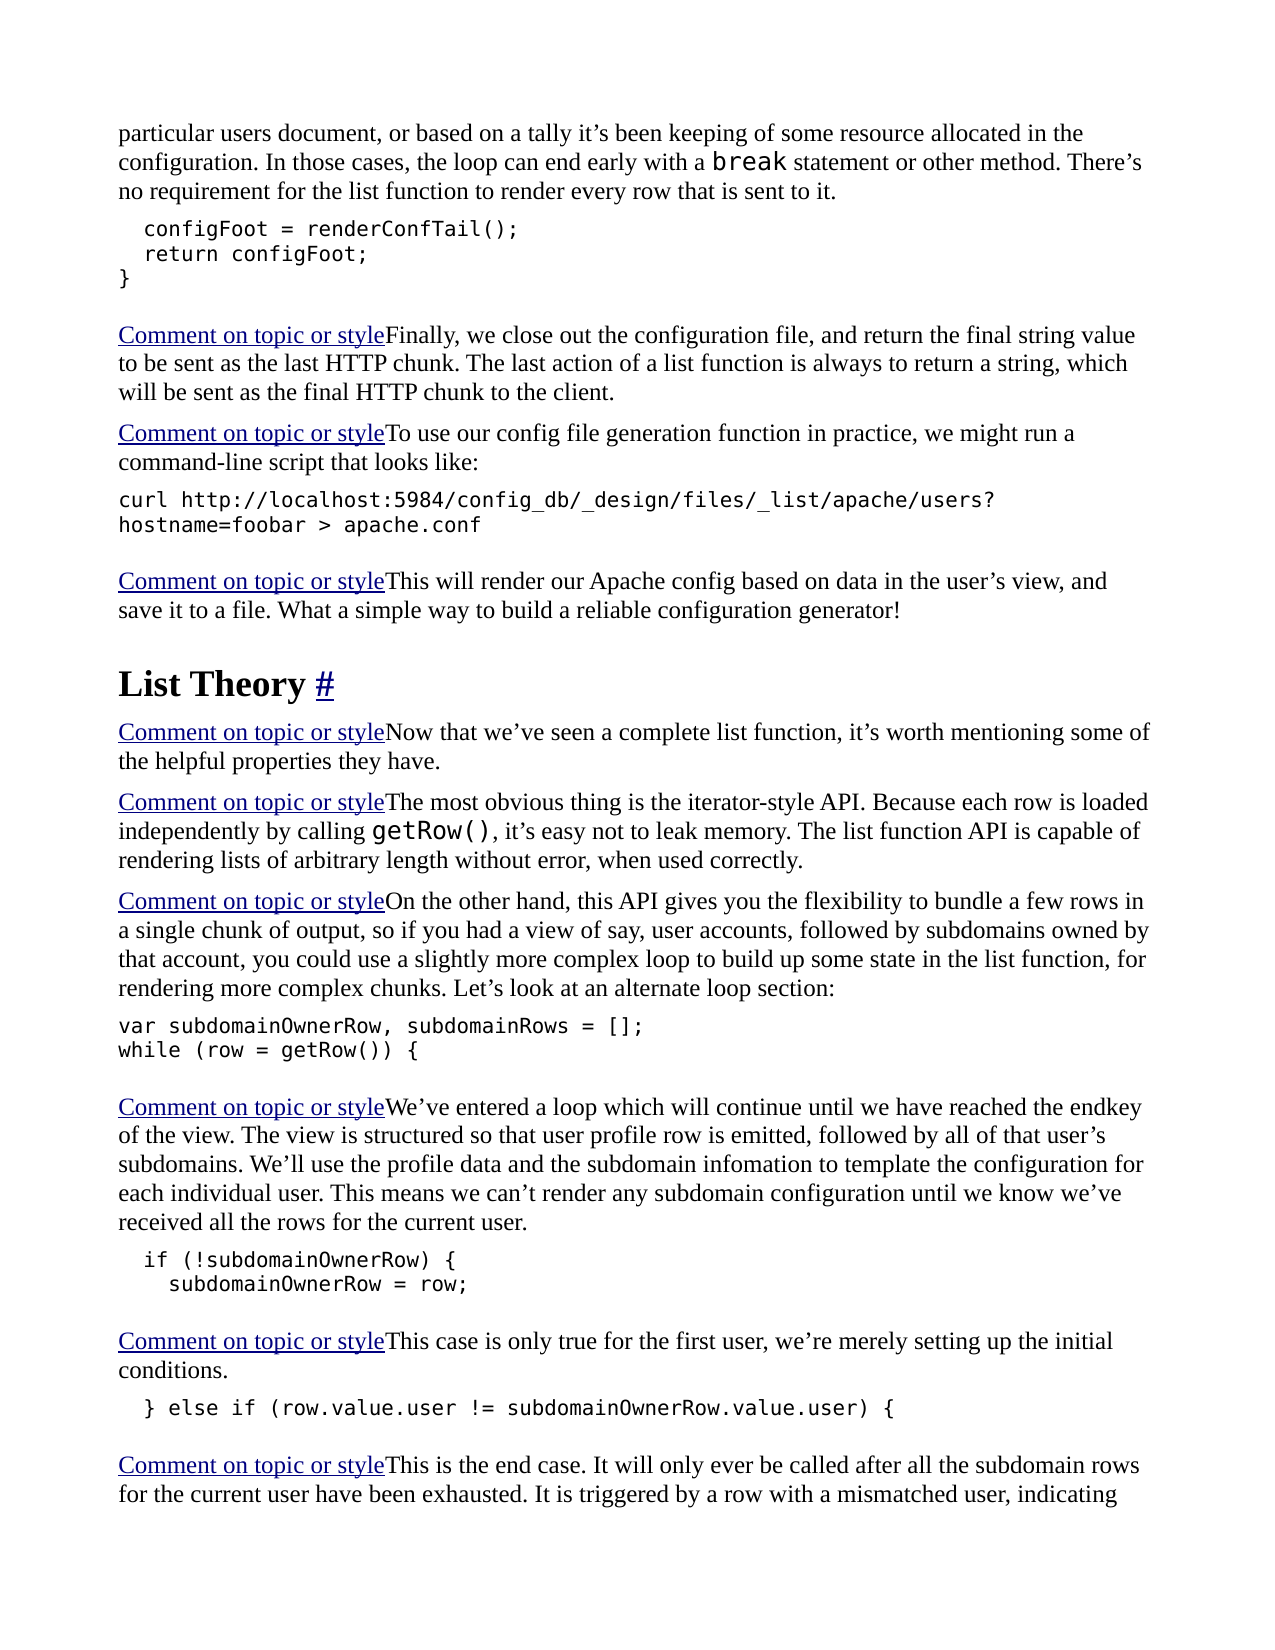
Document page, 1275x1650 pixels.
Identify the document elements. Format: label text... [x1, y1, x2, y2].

text } else if (row.value.user != subdomainOwnerRow.value.user) { [118, 1396, 1157, 1420]
text Comment on topic or styleNow that we’ve seen a complete list function, it’s worth mentioning some of the helpful properties they have. [118, 717, 1157, 774]
text configFoot = renderConfTail(); [118, 217, 1157, 242]
text return configFoot; [118, 242, 1157, 266]
text Comment on topic or styleThe most obvious thing is the iterator-style API. Because each row is loaded independently by calling getRow(), it’s easy not to leak memory. The list function API is capable of rendering lists of arbitrary length without error, when used correctly. [118, 787, 1157, 874]
text particular users document, or based on a tally it’s been keeping of some resource allocated in the configuration. In those cases, the loop can end early with a break statement or other method. There’s no requirement for the list function to render every row that is sent to it. [118, 118, 1157, 205]
subtitle List Theory # [118, 661, 1157, 704]
text Comment on topic or styleWe’ve entered a loop which will continue until we have reached the endkey of the view. The view is structured so that user profile row is emitted, followed by all of that user’s subdomains. We’ll use the profile data and the subdomain infomation to template the configuration for each individual user. This means we can’t render any subdomain configuration until we know we’ve received all the rows for the current user. [118, 1092, 1157, 1236]
text if (!subdomainOwnerRow) { [118, 1248, 1157, 1272]
text Comment on topic or styleThis will render our Apache config based on data in the user’s view, and save it to a file. What a simple way to build a reliable configuration generator! [118, 566, 1157, 624]
text Comment on topic or styleFinally, we close out the configuration file, and return the final string value to be sent as the last HTTP chunk. The last action of a list function is always to return a string, which will be sent as the final HTTP chunk to the client. [118, 320, 1157, 406]
text } [118, 266, 1157, 290]
text var subdomainOwnerRow, subdomainRows = []; [118, 1014, 1157, 1038]
text while (row = getRow()) { [118, 1038, 1157, 1062]
text Comment on topic or styleThis is the end case. It will only ever be called after all the subdomain rows for the current user have been exhausted. It is triggered by a row with a mismatched user, indicating [118, 1450, 1157, 1507]
text Comment on topic or styleThis case is only true for the first user, we’re merely setting up the initial conditions. [118, 1326, 1157, 1384]
text Comment on topic or styleOn the other hand, this API gives you the flexibility to bundle a few rows in a single chunk of output, so if you had a view of say, user accounts, followed by subdomains owned by that account, you could use a slightly more complex loop to build up some state in the list function, for rendering more complex chunks. Let’s look at an alternate loop section: [118, 886, 1157, 1001]
text subdomainOwnerRow = row; [118, 1272, 1157, 1297]
text curl http://localhost:5984/config_db/_design/files/_list/apache/users?hostname=foobar > apache.conf [118, 488, 1157, 537]
text Comment on topic or styleTo use our config file generation function in practice, we might run a command-line script that looks like: [118, 418, 1157, 476]
